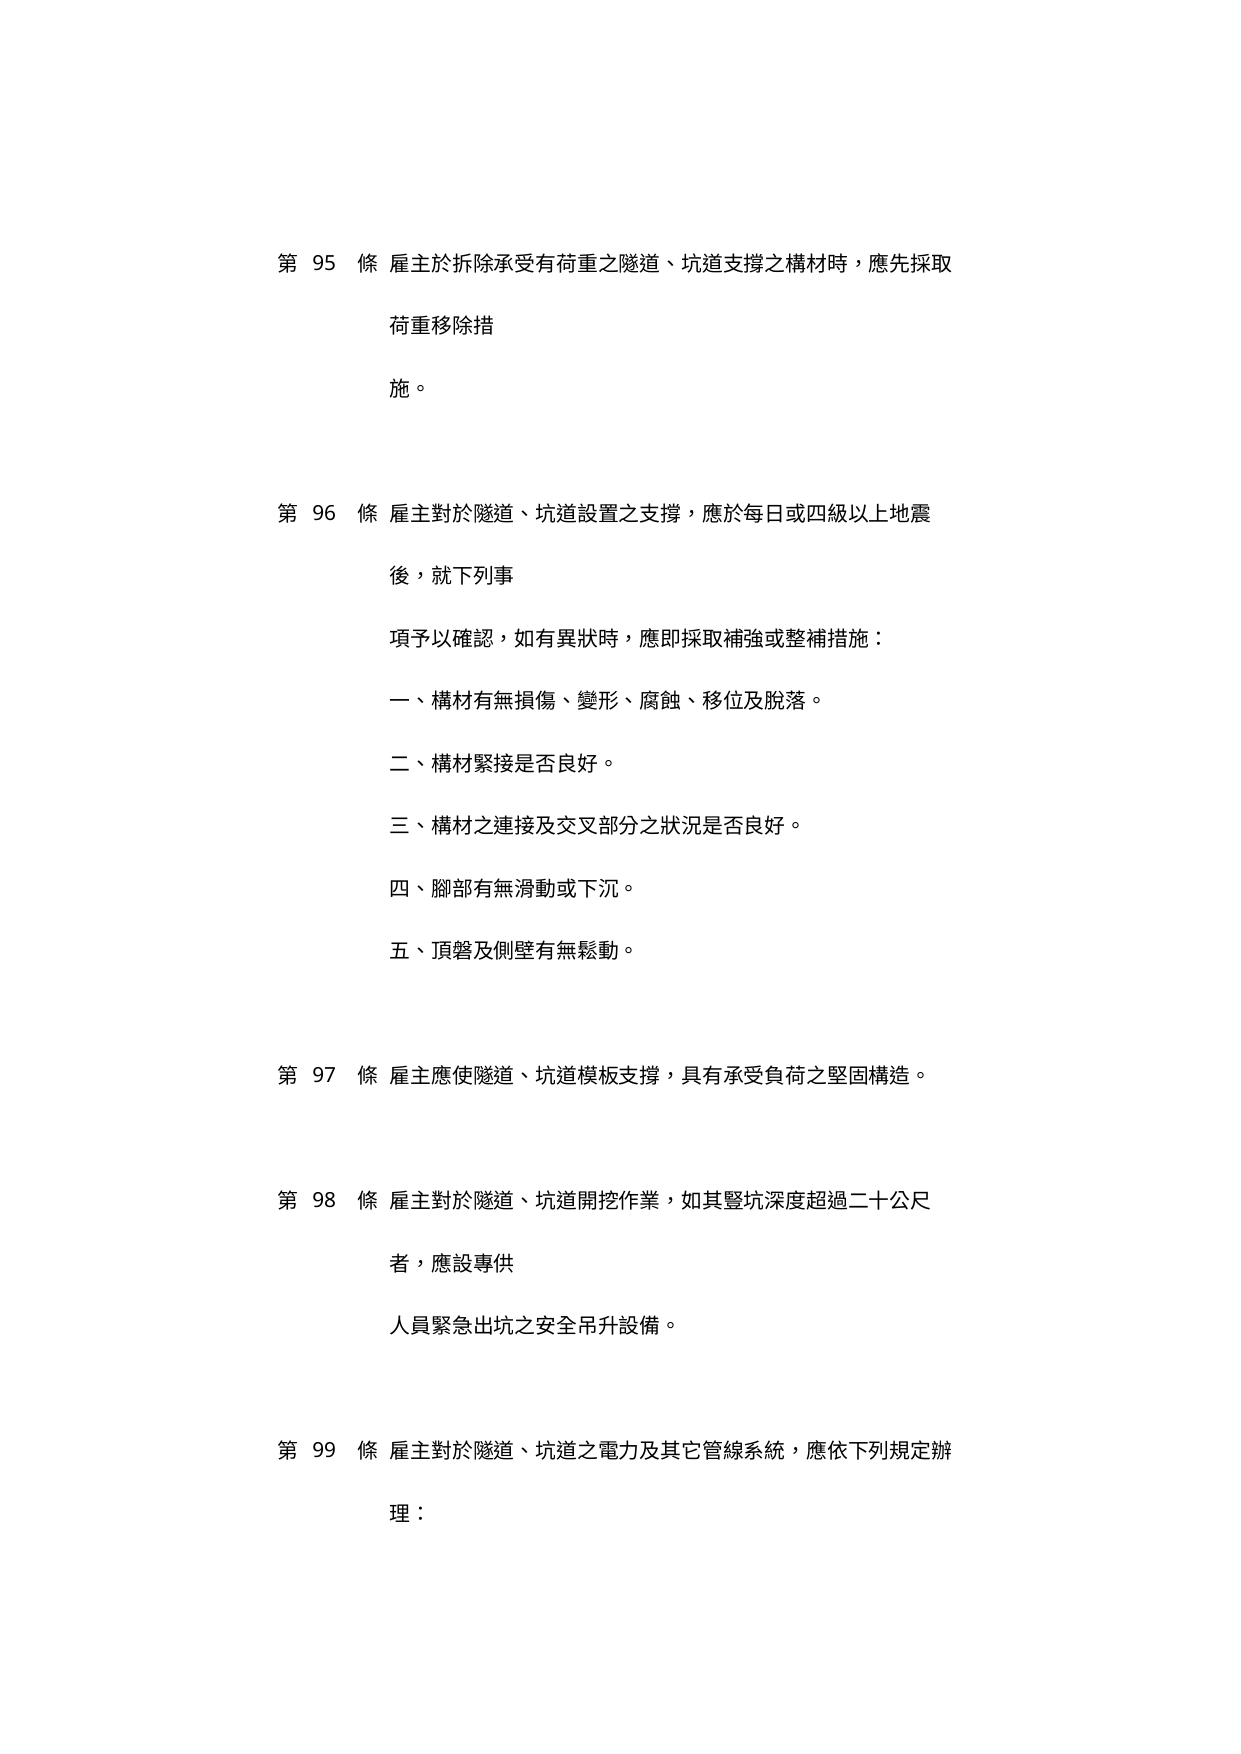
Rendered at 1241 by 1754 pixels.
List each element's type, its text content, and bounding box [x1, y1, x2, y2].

table_cell 雇主對於隧道、坑道開挖作業，如其豎坑深度超過二十公尺者，應設專供 人員緊急出坑之安全吊升設備。 [386, 1099, 966, 1349]
table_cell 第 99 條 [274, 1349, 386, 1536]
table_cell 雇主對於隧道、坑道設置之支撐，應於每日或四級以上地震後，就下列事 項予以確認，如有異狀時，應即採取補強或整補措施： 一、構材有無損傷、變形、腐蝕、移位及脫落。 二、構材緊接是否良好。 三、構材之連接及交叉部分之狀況是否良好。 四、腳部有無滑動或下沉。 五、頂磐及側壁有無鬆動。 [386, 411, 966, 974]
table_cell 雇主於拆除承受有荷重之隧道、坑道支撐之構材時，應先採取荷重移除措 施。 [386, 158, 966, 411]
table_cell 雇主對於隧道、坑道之電力及其它管線系統，應依下列規定辦理： [386, 1349, 966, 1536]
table_cell 雇主應使隧道、坑道模板支撐，具有承受負荷之堅固構造。 [386, 974, 966, 1099]
table_cell 第 95 條 [274, 158, 386, 411]
table_cell 第 98 條 [274, 1099, 386, 1349]
table_cell 第 96 條 [274, 411, 386, 974]
table_cell 第 97 條 [274, 974, 386, 1099]
